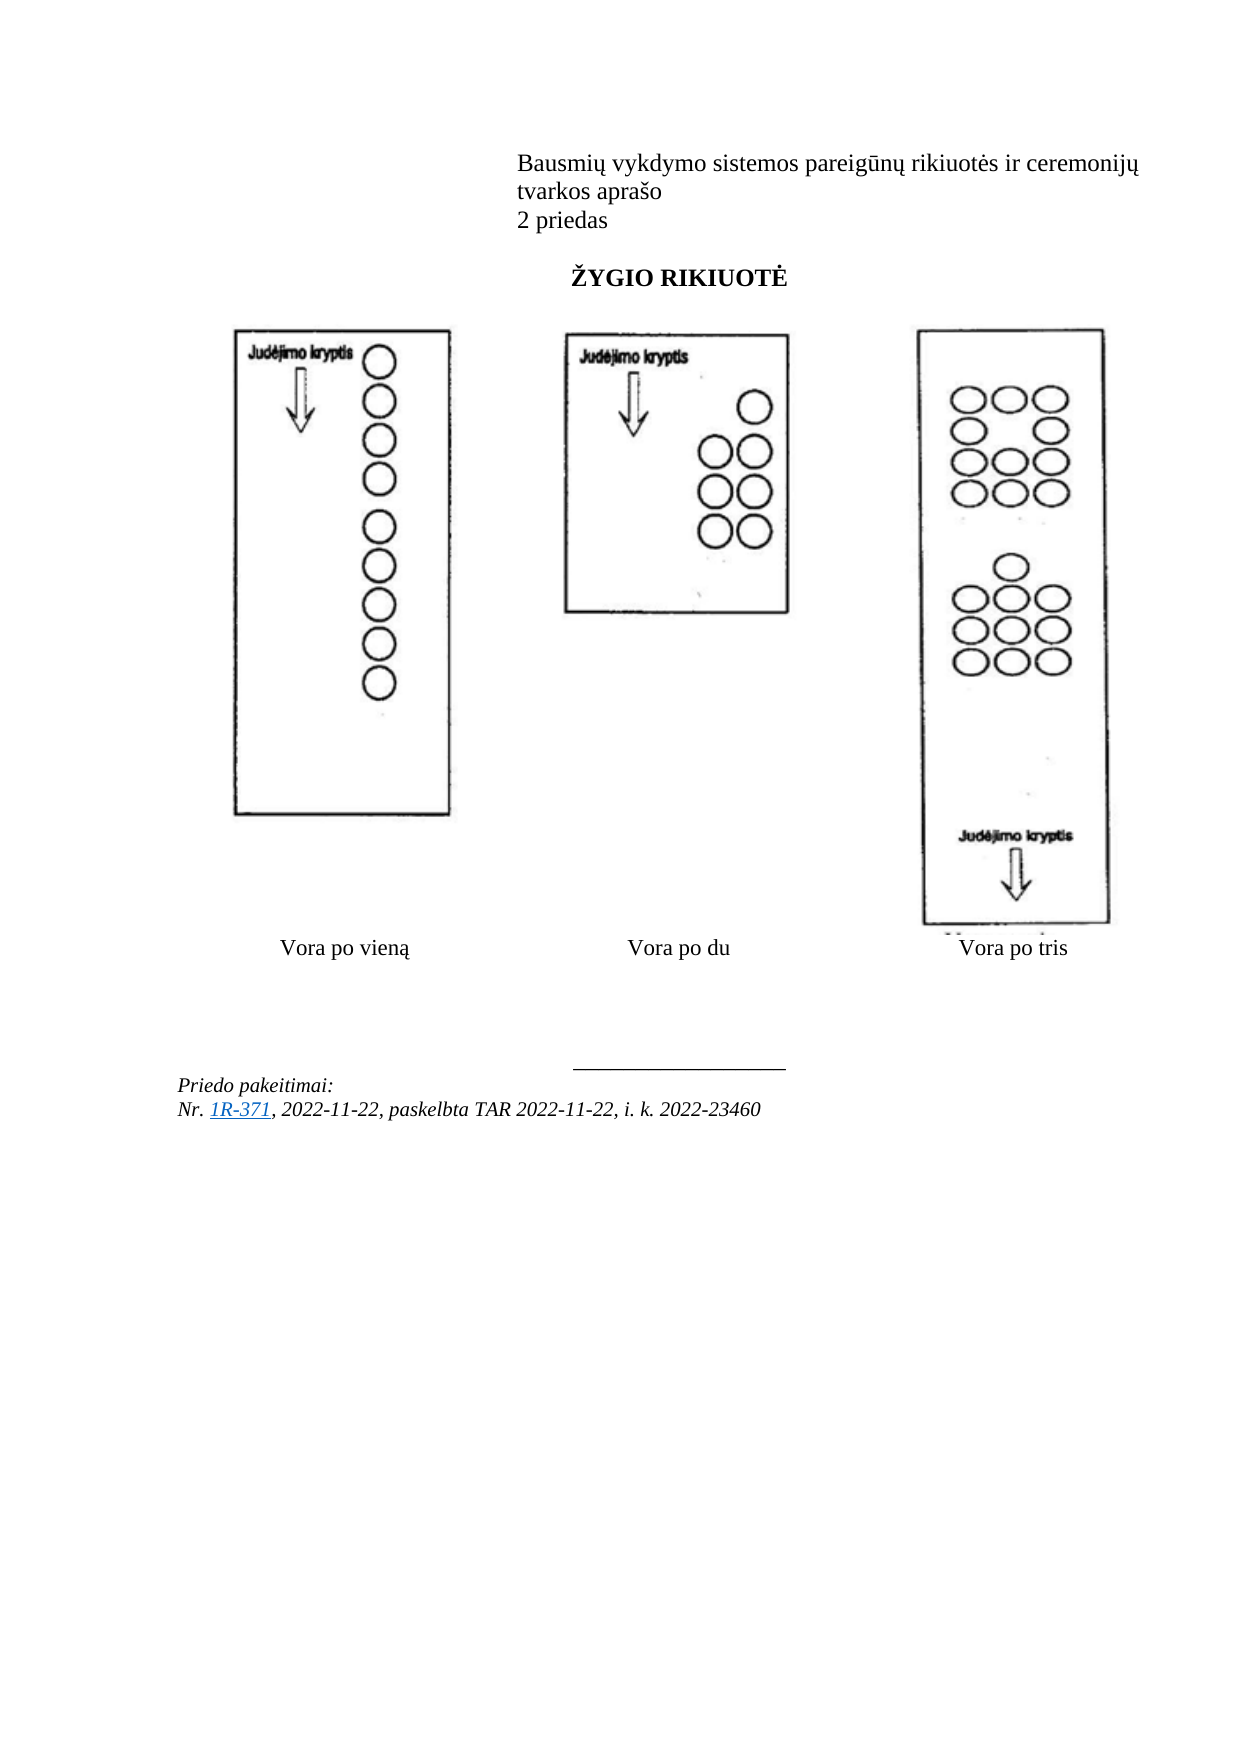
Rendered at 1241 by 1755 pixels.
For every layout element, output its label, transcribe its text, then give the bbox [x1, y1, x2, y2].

table_header [511, 320, 846, 934]
table_header [1125, 320, 1180, 934]
table_cell Vora po tris [846, 934, 1180, 961]
text tvarkos aprašo [517, 176, 1181, 205]
text ŽYGIO RIKIUOTĖ [177, 263, 1181, 291]
text _________________ [177, 1044, 1181, 1073]
table_cell Vora po vieną [177, 934, 511, 961]
text 2 priedas [517, 205, 1181, 234]
table_header [177, 320, 511, 934]
text Priedo pakeitimai: [177, 1073, 1181, 1097]
text Bausmių vykdymo sistemos pareigūnų rikiuotės ir ceremonijų [517, 148, 1181, 176]
table_header [846, 320, 901, 934]
text Nr. 1R-371, 2022-11-22, paskelbta TAR 2022-11-22, i. k. 2022-23460 [177, 1097, 1181, 1121]
table_cell Vora po du [511, 934, 846, 961]
